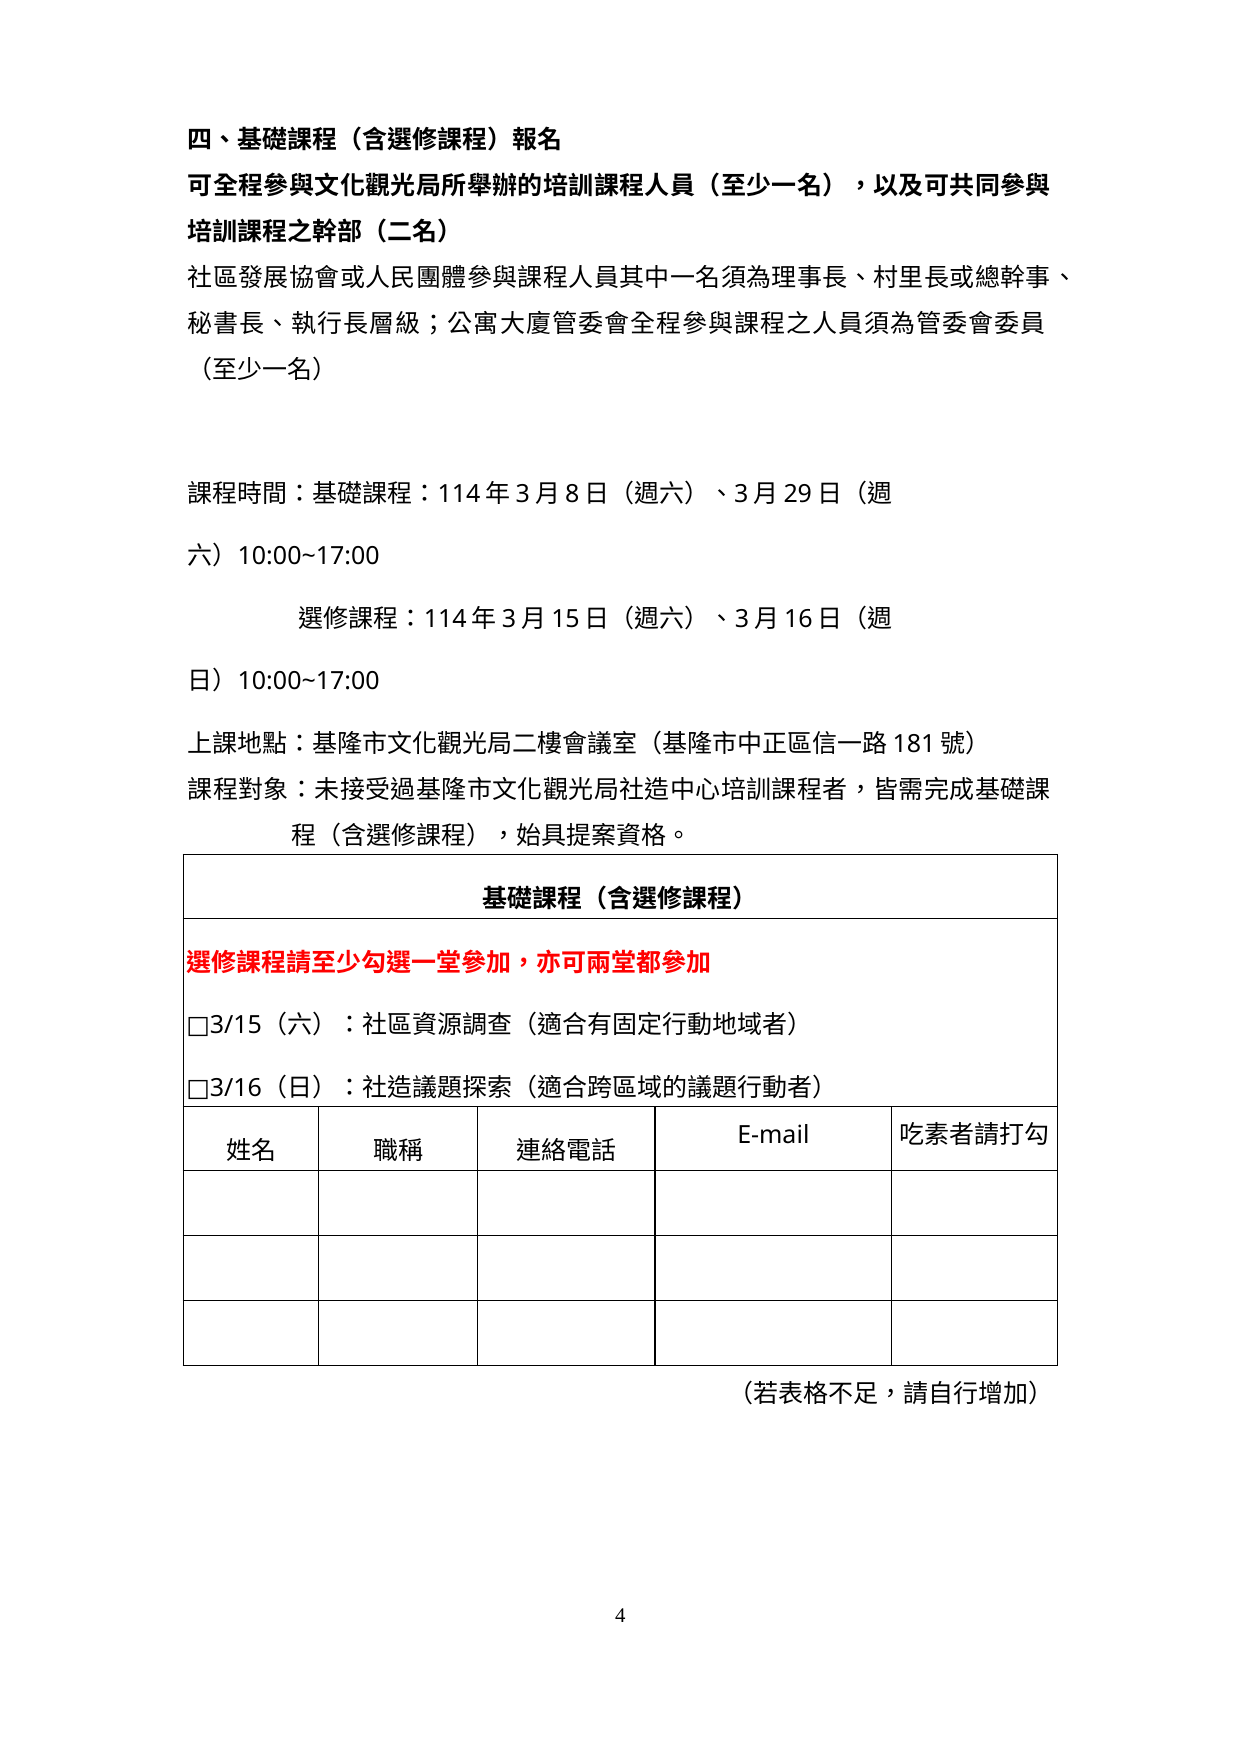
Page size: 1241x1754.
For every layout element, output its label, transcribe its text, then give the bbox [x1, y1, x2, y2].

table_header 基礎課程（含選修課程） [184, 855, 1057, 917]
text 選修課程：114年3月15日（週六）、3月16日（週日）10:00~17:00 [187, 575, 1053, 700]
table_cell [184, 1171, 318, 1234]
table_cell 連絡電話 [478, 1107, 654, 1169]
table_cell [656, 1236, 891, 1299]
table_cell 職稱 [319, 1107, 477, 1169]
text 四、基礎課程（含選修課程）報名 [187, 96, 1053, 158]
table_cell [319, 1171, 477, 1234]
table_cell [478, 1301, 654, 1364]
text 課程對象：未接受過基隆市文化觀光局社造中心培訓課程者，皆需完成基礎課程（含選修課程），始具提案資格。 [187, 762, 1053, 854]
table_cell [319, 1301, 477, 1364]
table_cell 選修課程請至少勾選一堂參加，亦可兩堂都參加 □3/15（六）：社區資源調查（適合有固定行動地域者） □3/16（日）：社造議題探索（適合跨區域的議題行動者） [184, 919, 1057, 1106]
table_cell [184, 1236, 318, 1299]
table_cell [656, 1301, 891, 1364]
table_cell [478, 1171, 654, 1234]
text 可全程參與文化觀光局所舉辦的培訓課程人員（至少一名），以及可共同參與培訓課程之幹部（二名） [187, 158, 1053, 250]
table_cell [656, 1171, 891, 1234]
table_cell [319, 1236, 477, 1299]
table_cell E-mail [656, 1107, 891, 1169]
table_cell 姓名 [184, 1107, 318, 1169]
text 社區發展協會或人民團體參與課程人員其中一名須為理事長、村里長或總幹事、秘書長、執行長層級；公寓大廈管委會全程參與課程之人員須為管委會委員 （至少一名） [187, 250, 1053, 387]
text （若表格不足，請自行增加） [187, 1366, 1053, 1411]
table_cell 吃素者請打勾 [892, 1107, 1057, 1169]
text 上課地點：基隆市文化觀光局二樓會議室（基隆市中正區信一路181號） [187, 700, 1053, 762]
table_cell [892, 1171, 1057, 1234]
table_cell [892, 1301, 1057, 1364]
table_cell [184, 1301, 318, 1364]
table_cell [478, 1236, 654, 1299]
table_cell [892, 1236, 1057, 1299]
text 課程時間：基礎課程：114年3月8日（週六）、3月29日（週六）10:00~17:00 [187, 387, 1053, 575]
